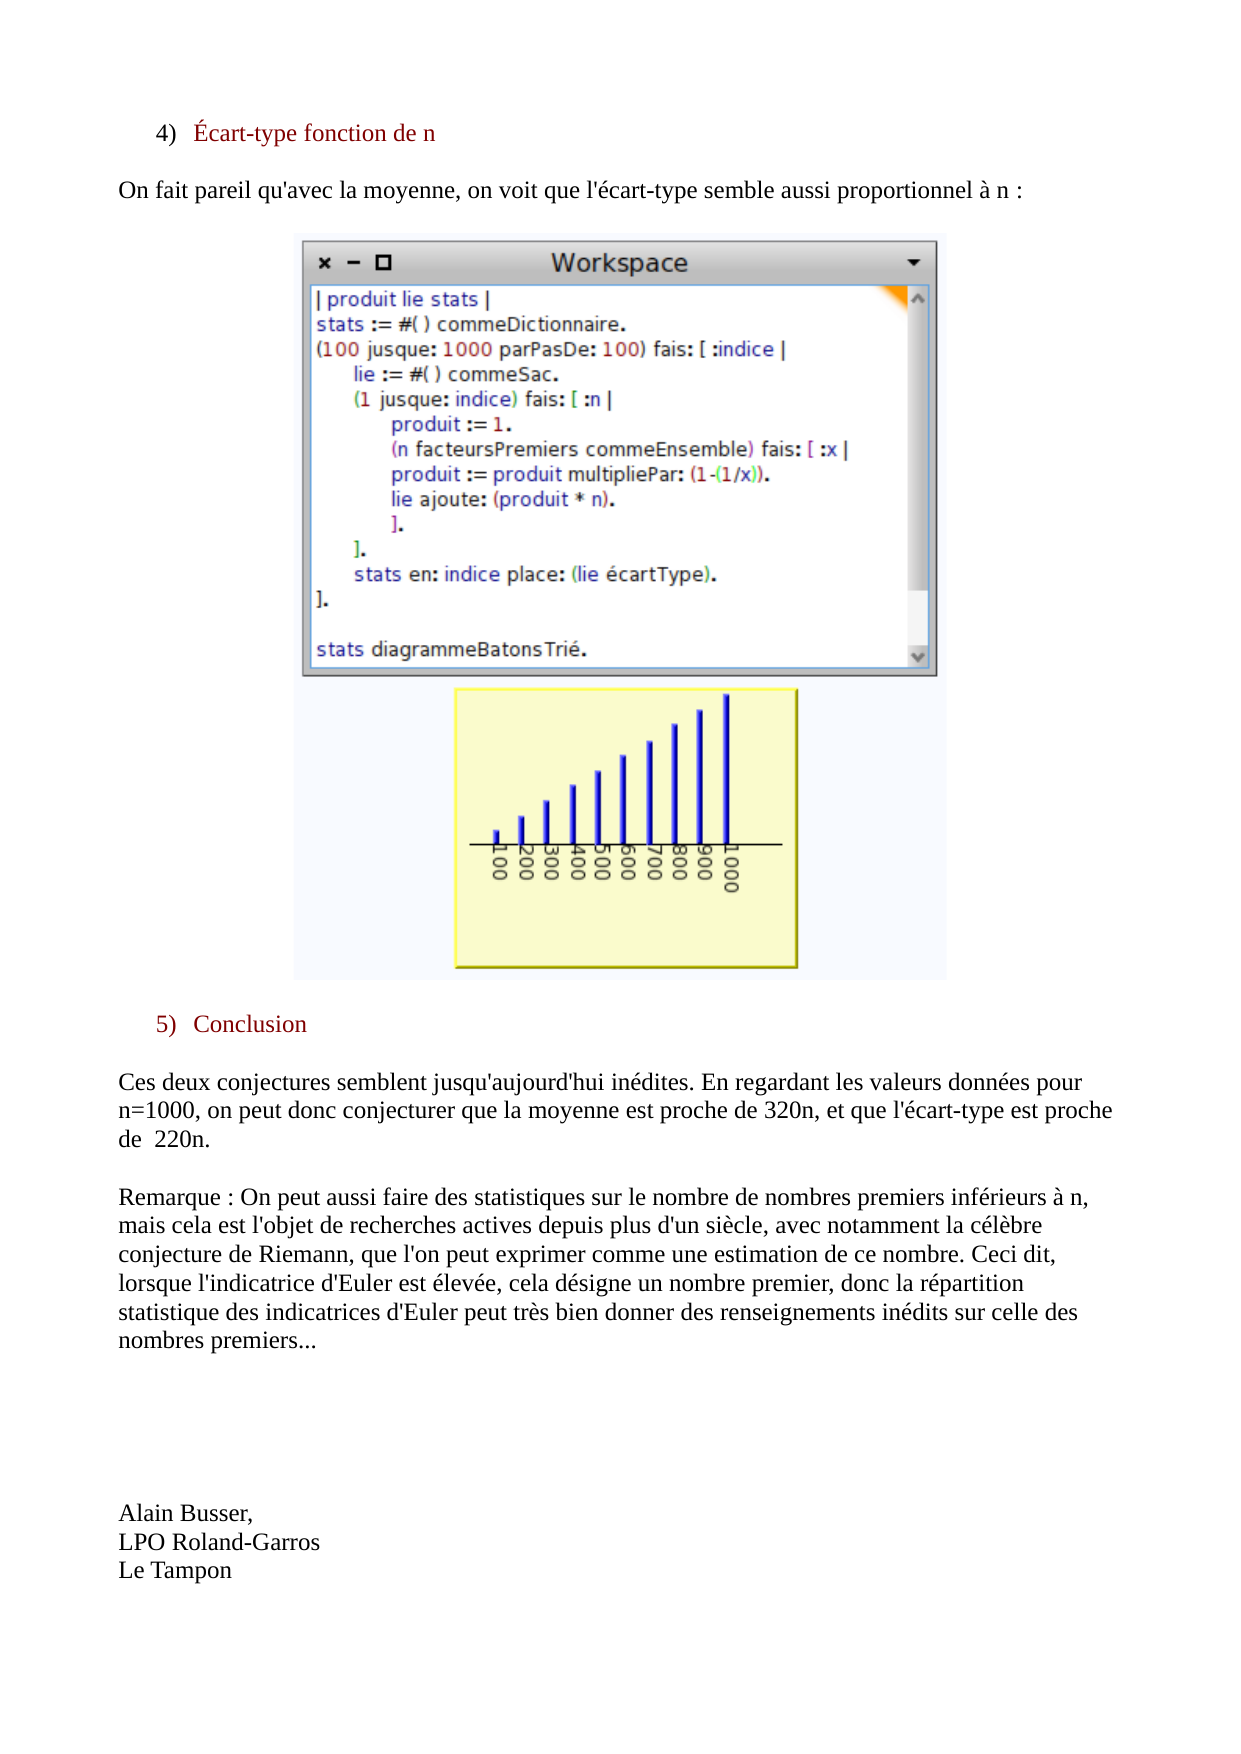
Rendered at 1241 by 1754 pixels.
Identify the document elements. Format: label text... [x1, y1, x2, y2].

text Ces deux conjectures semblent jusqu'aujourd'hui inédites. En regardant les valeurs données pour n=1000, on peut donc conjecturer que la moyenne est proche de 320n, et que l'écart-type est proche de 220n. [118, 1067, 1122, 1153]
text On fait pareil qu'avec la moyenne, on voit que l'écart-type semble aussi proportionnel à n : [118, 176, 1122, 204]
text Le Tampon [118, 1556, 1122, 1584]
list Conclusion [156, 1009, 1122, 1038]
text Remarque : On peut aussi faire des statistiques sur le nombre de nombres premiers inférieurs à n, mais cela est l'objet de recherches actives depuis plus d'un siècle, avec notamment la célèbre conjecture de Riemann, que l'on peut exprimer comme une estimation de ce nombre. Ceci dit, lorsque l'indicatrice d'Euler est élevée, cela désigne un nombre premier, donc la répartition statistique des indicatrices d'Euler peut très bien donner des renseignements inédits sur celle des nombres premiers... [118, 1182, 1122, 1354]
list Écart-type fonction de n [156, 118, 1122, 147]
text LPO Roland-Garros [118, 1527, 1122, 1556]
text Alain Busser, [118, 1498, 1122, 1527]
picture [293, 233, 947, 980]
